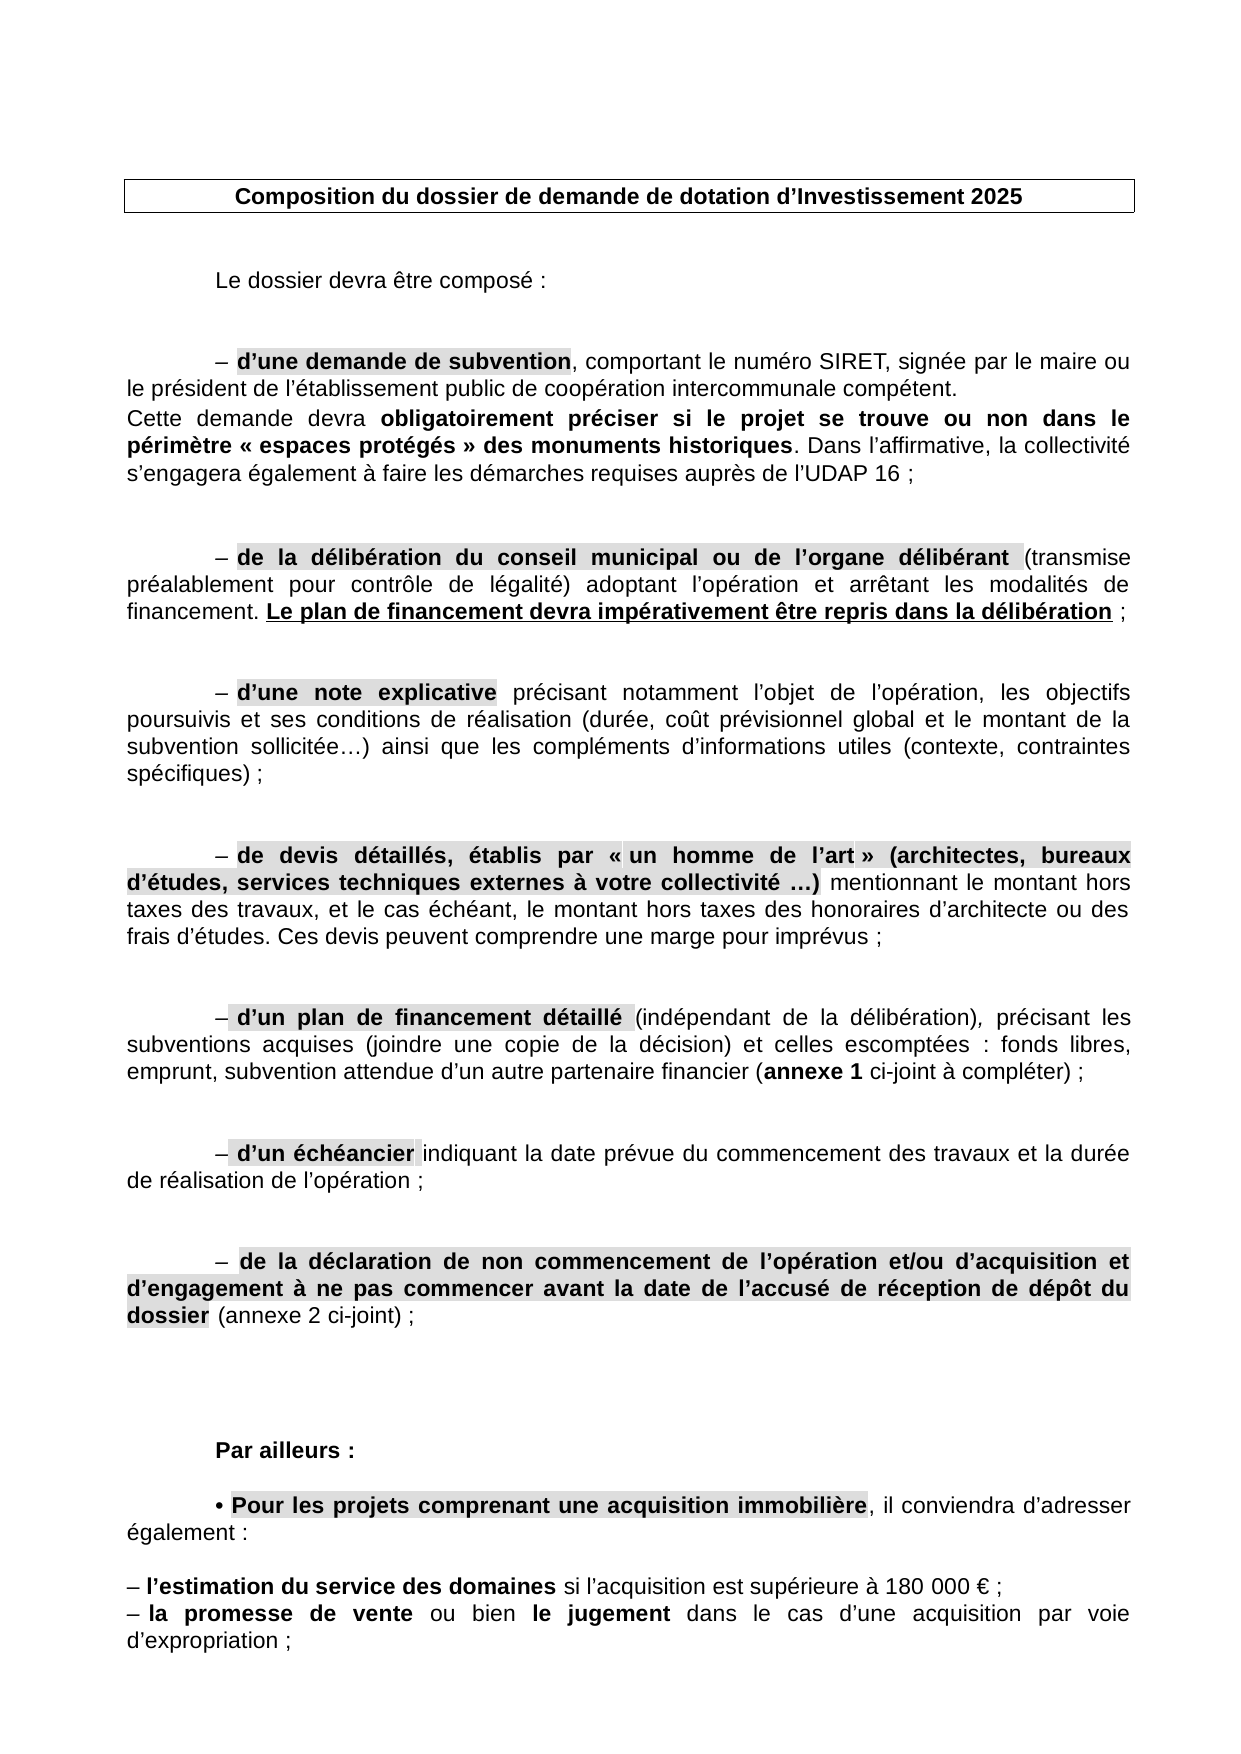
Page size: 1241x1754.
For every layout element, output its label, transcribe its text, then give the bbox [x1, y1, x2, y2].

text – d’un plan de financement détaillé (indépendant de la délibération), précisant les subventions acquises (joindre une copie de la décision) et celles escomptées : fonds libres, emprunt, subvention attendue d’un autre partenaire financier (annexe 1 ci-joint à compléter) ; [127, 1003, 1131, 1085]
text Le dossier devra être composé : [127, 266, 1066, 293]
text – de la délibération du conseil municipal ou de l’organe délibérant (transmise préalablement pour contrôle de légalité) adoptant l’opération et arrêtant les modalités de financement. Le plan de financement devra impérativement être repris dans la délibération ; [127, 543, 1131, 624]
text – d’une note explicative précisant notamment l’objet de l’opération, les objectifs poursuivis et ses conditions de réalisation (durée, coût prévisionnel global et le montant de la subvention sollicitée…) ainsi que les compléments d’informations utiles (contexte, contraintes spécifiques) ; [127, 678, 1131, 787]
text – la promesse de vente ou bien le jugement dans le cas d’une acquisition par voie d’expropriation ; [127, 1599, 1131, 1653]
text Composition du dossier de demande de dotation d’Investissement 2025 [125, 180, 1134, 212]
text – d’un échéancier indiquant la date prévue du commencement des travaux et la durée de réalisation de l’opération ; [127, 1139, 1131, 1193]
text – l’estimation du service des domaines si l’acquisition est supérieure à 180 000 € ; [127, 1572, 1131, 1599]
text Cette demande devra obligatoirement préciser si le projet se trouve ou non dans le périmètre « espaces protégés » des monuments historiques. Dans l’affirmative, la collectivité s’engagera également à faire les démarches requises auprès de l’UDAP 16 ; [124, 402, 1134, 489]
text Par ailleurs : [127, 1437, 1066, 1464]
text – de la déclaration de non commencement de l’opération et/ou d’acquisition et d’engagement à ne pas commencer avant la date de l’accusé de réception de dépôt du dossier (annexe 2 ci-joint) ; [127, 1247, 1131, 1328]
text • Pour les projets comprenant une acquisition immobilière, il conviendra d’adresser également : [127, 1491, 1131, 1545]
text – de devis détaillés, établis par « un homme de l’art » (architectes, bureaux d’études, services techniques externes à votre collectivité …) mentionnant le montant hors taxes des travaux, et le cas échéant, le montant hors taxes des honoraires d’architecte ou des frais d’études. Ces devis peuvent comprendre une marge pour imprévus ; [127, 841, 1131, 949]
text – d’une demande de subvention, comportant le numéro SIRET, signée par le maire ou le président de l’établissement public de coopération intercommunale compétent. [127, 348, 1131, 402]
